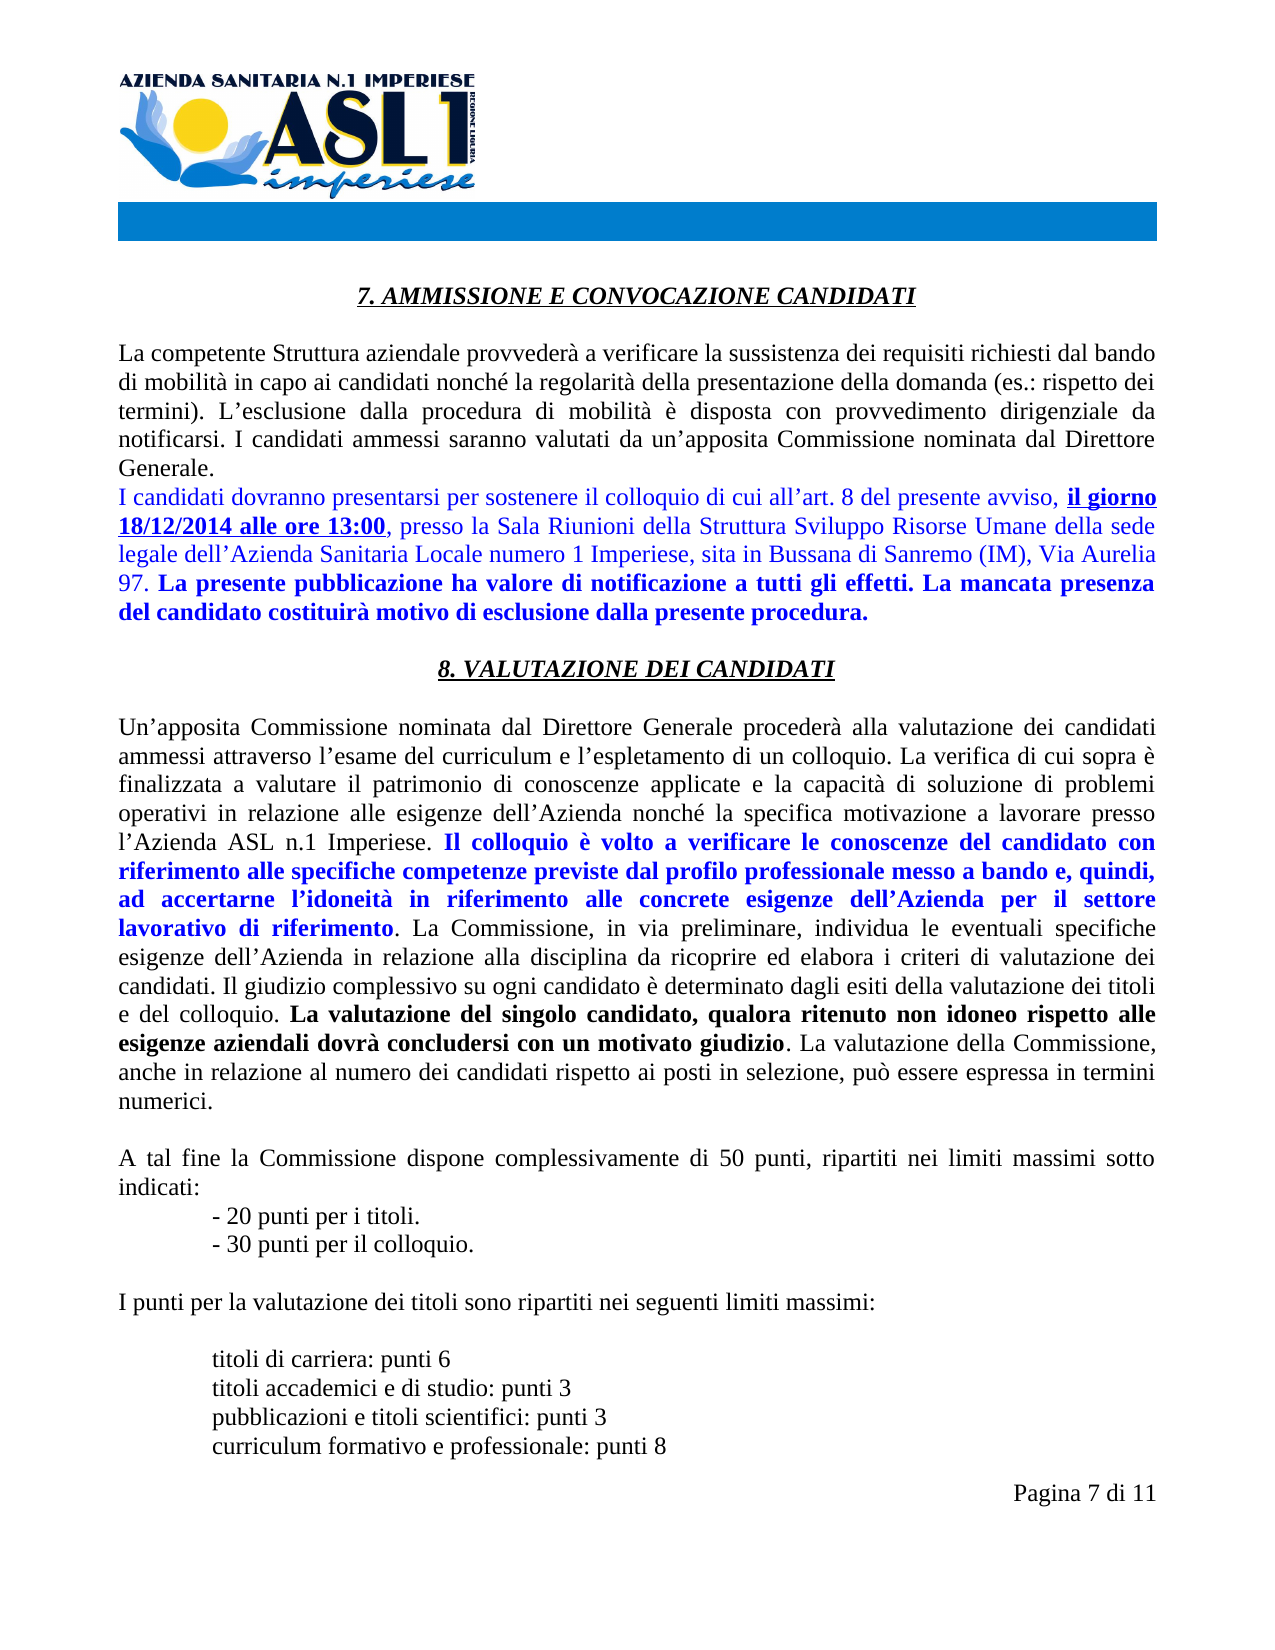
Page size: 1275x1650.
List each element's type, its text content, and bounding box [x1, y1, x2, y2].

text curriculum formativo e professionale: punti 8 [212, 1431, 1157, 1459]
text 7. AMMISSIONE E CONVOCAZIONE CANDIDATI [118, 281, 1157, 309]
text I punti per la valutazione dei titoli sono ripartiti nei seguenti limiti massimi: [118, 1287, 1157, 1316]
text La competente Struttura aziendale provvederà a verificare la sussistenza dei requisiti richiesti dal bando di mobilità in capo ai candidati nonché la regolarità della presentazione della domanda (es.: rispetto dei termini). L’esclusione dalla procedura di mobilità è disposta con provvedimento dirigenziale da notificarsi. I candidati ammessi saranno valutati da un’apposita Commissione nominata dal Direttore Generale. [118, 338, 1157, 482]
text A tal fine la Commissione dispone complessivamente di 50 punti, ripartiti nei limiti massimi sotto indicati: [118, 1143, 1157, 1201]
picture [119, 74, 475, 199]
text titoli accademici e di studio: punti 3 [212, 1373, 1157, 1402]
text 8. VALUTAZIONE DEI CANDIDATI [118, 654, 1157, 683]
text - 30 punti per il colloquio. [212, 1229, 1157, 1258]
text titoli di carriera: punti 6 [212, 1344, 1157, 1373]
text pubblicazioni e titoli scientifici: punti 3 [212, 1402, 1157, 1431]
text I candidati dovranno presentarsi per sostenere il colloquio di cui all’art. 8 del presente avviso, il giorno 18/12/2014 alle ore 13:00, presso la Sala Riunioni della Struttura Sviluppo Risorse Umane della sede legale dell’Azienda Sanitaria Locale numero 1 Imperiese, sita in Bussana di Sanremo (IM), Via Aurelia 97. La presente pubblicazione ha valore di notificazione a tutti gli effetti. La mancata presenza del candidato costituirà motivo di esclusione dalla presente procedura. [118, 482, 1157, 626]
text - 20 punti per i titoli. [212, 1201, 1157, 1229]
text Un’apposita Commissione nominata dal Direttore Generale procederà alla valutazione dei candidati ammessi attraverso l’esame del curriculum e l’espletamento di un colloquio. La verifica di cui sopra è finalizzata a valutare il patrimonio di conoscenze applicate e la capacità di soluzione di problemi operativi in relazione alle esigenze dell’Azienda nonché la specifica motivazione a lavorare presso l’Azienda ASL n.1 Imperiese. Il colloquio è volto a verificare le conoscenze del candidato con riferimento alle specifiche competenze previste dal profilo professionale messo a bando e, quindi, ad accertarne l’idoneità in riferimento alle concrete esigenze dell’Azienda per il settore lavorativo di riferimento. La Commissione, in via preliminare, individua le eventuali specifiche esigenze dell’Azienda in relazione alla disciplina da ricoprire ed elabora i criteri di valutazione dei candidati. Il giudizio complessivo su ogni candidato è determinato dagli esiti della valutazione dei titoli e del colloquio. La valutazione del singolo candidato, qualora ritenuto non idoneo rispetto alle esigenze aziendali dovrà concludersi con un motivato giudizio. La valutazione della Commissione, anche in relazione al numero dei candidati rispetto ai posti in selezione, può essere espressa in termini numerici. [118, 712, 1157, 1114]
